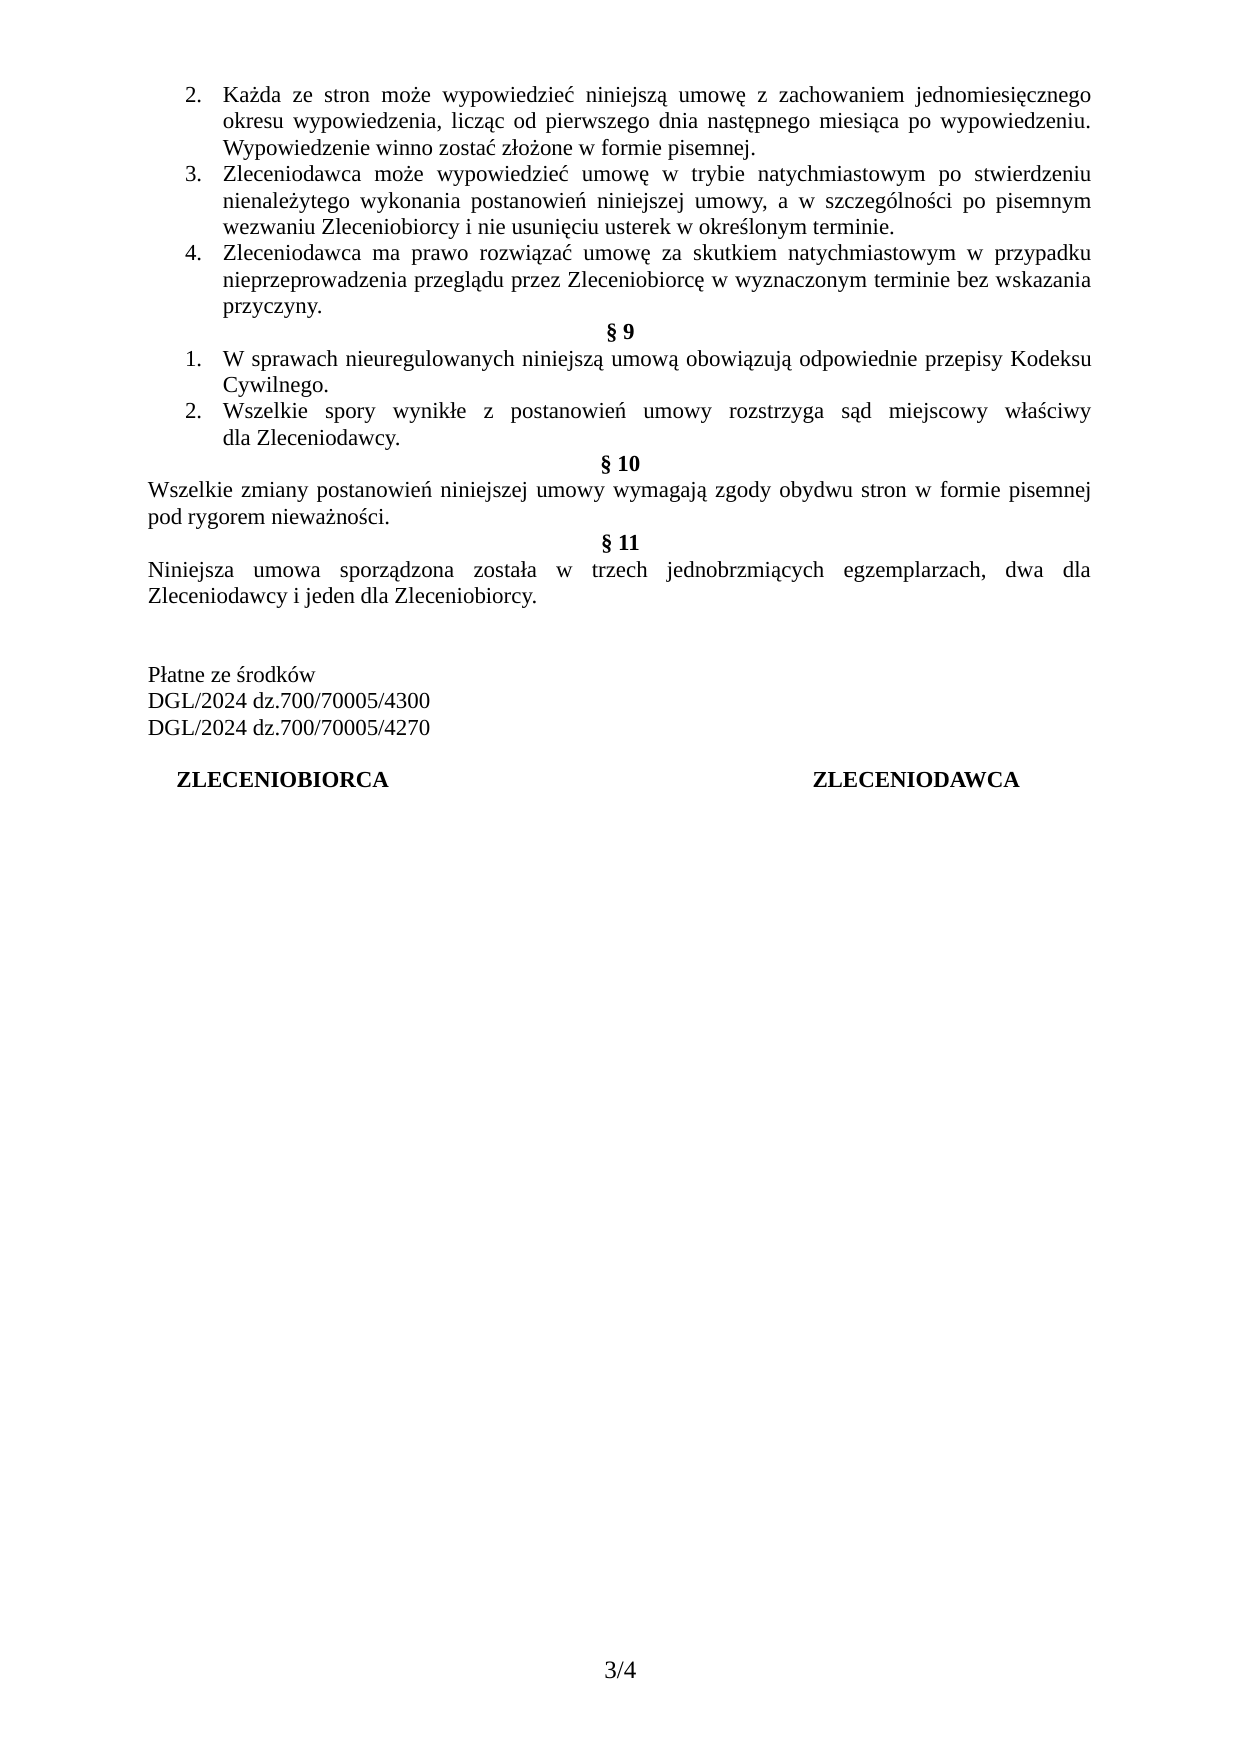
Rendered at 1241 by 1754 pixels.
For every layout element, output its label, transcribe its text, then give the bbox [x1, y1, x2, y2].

text DGL/2024 dz.700/70005/4300 [148, 687, 1093, 714]
list Wszelkie spory wynikłe z postanowień umowy rozstrzyga sąd miejscowy właściwy dla Zleceniodawcy. [185, 397, 1093, 450]
list W sprawach nieuregulowanych niniejszą umową obowiązują odpowiednie przepisy Kodeksu Cywilnego. [185, 345, 1093, 397]
list Zleceniodawca może wypowiedzieć umowę w trybie natychmiastowym po stwierdzeniu nienależytego wykonania postanowień niniejszej umowy, a w szczególności po pisemnym wezwaniu Zleceniobiorcy i nie usunięciu usterek w określonym terminie. [185, 160, 1093, 239]
list Niniejsza umowa sporządzona została w trzech jednobrzmiących egzemplarzach, dwa dla Zleceniodawcy i jeden dla Zleceniobiorcy. [148, 556, 1093, 608]
list Wszelkie zmiany postanowień niniejszej umowy wymagają zgody obydwu stron w formie pisemnej pod rygorem nieważności. [148, 477, 1093, 529]
text Płatne ze środków [148, 661, 1093, 687]
text § 11 [148, 529, 1093, 556]
text DGL/2024 dz.700/70005/4270 [148, 714, 1093, 740]
text § 10 [148, 450, 1093, 477]
list Zleceniodawca ma prawo rozwiązać umowę za skutkiem natychmiastowym w przypadku nieprzeprowadzenia przeglądu przez Zleceniobiorcę w wyznaczonym terminie bez wskazania przyczyny. [185, 239, 1093, 318]
text § 9 [148, 318, 1093, 345]
text ZLECENIOBIORCA ZLECENIODAWCA [148, 766, 1093, 793]
list Każda ze stron może wypowiedzieć niniejszą umowę z zachowaniem jednomiesięcznego okresu wypowiedzenia, licząc od pierwszego dnia następnego miesiąca po wypowiedzeniu. Wypowiedzenie winno zostać złożone w formie pisemnej. [185, 81, 1093, 160]
